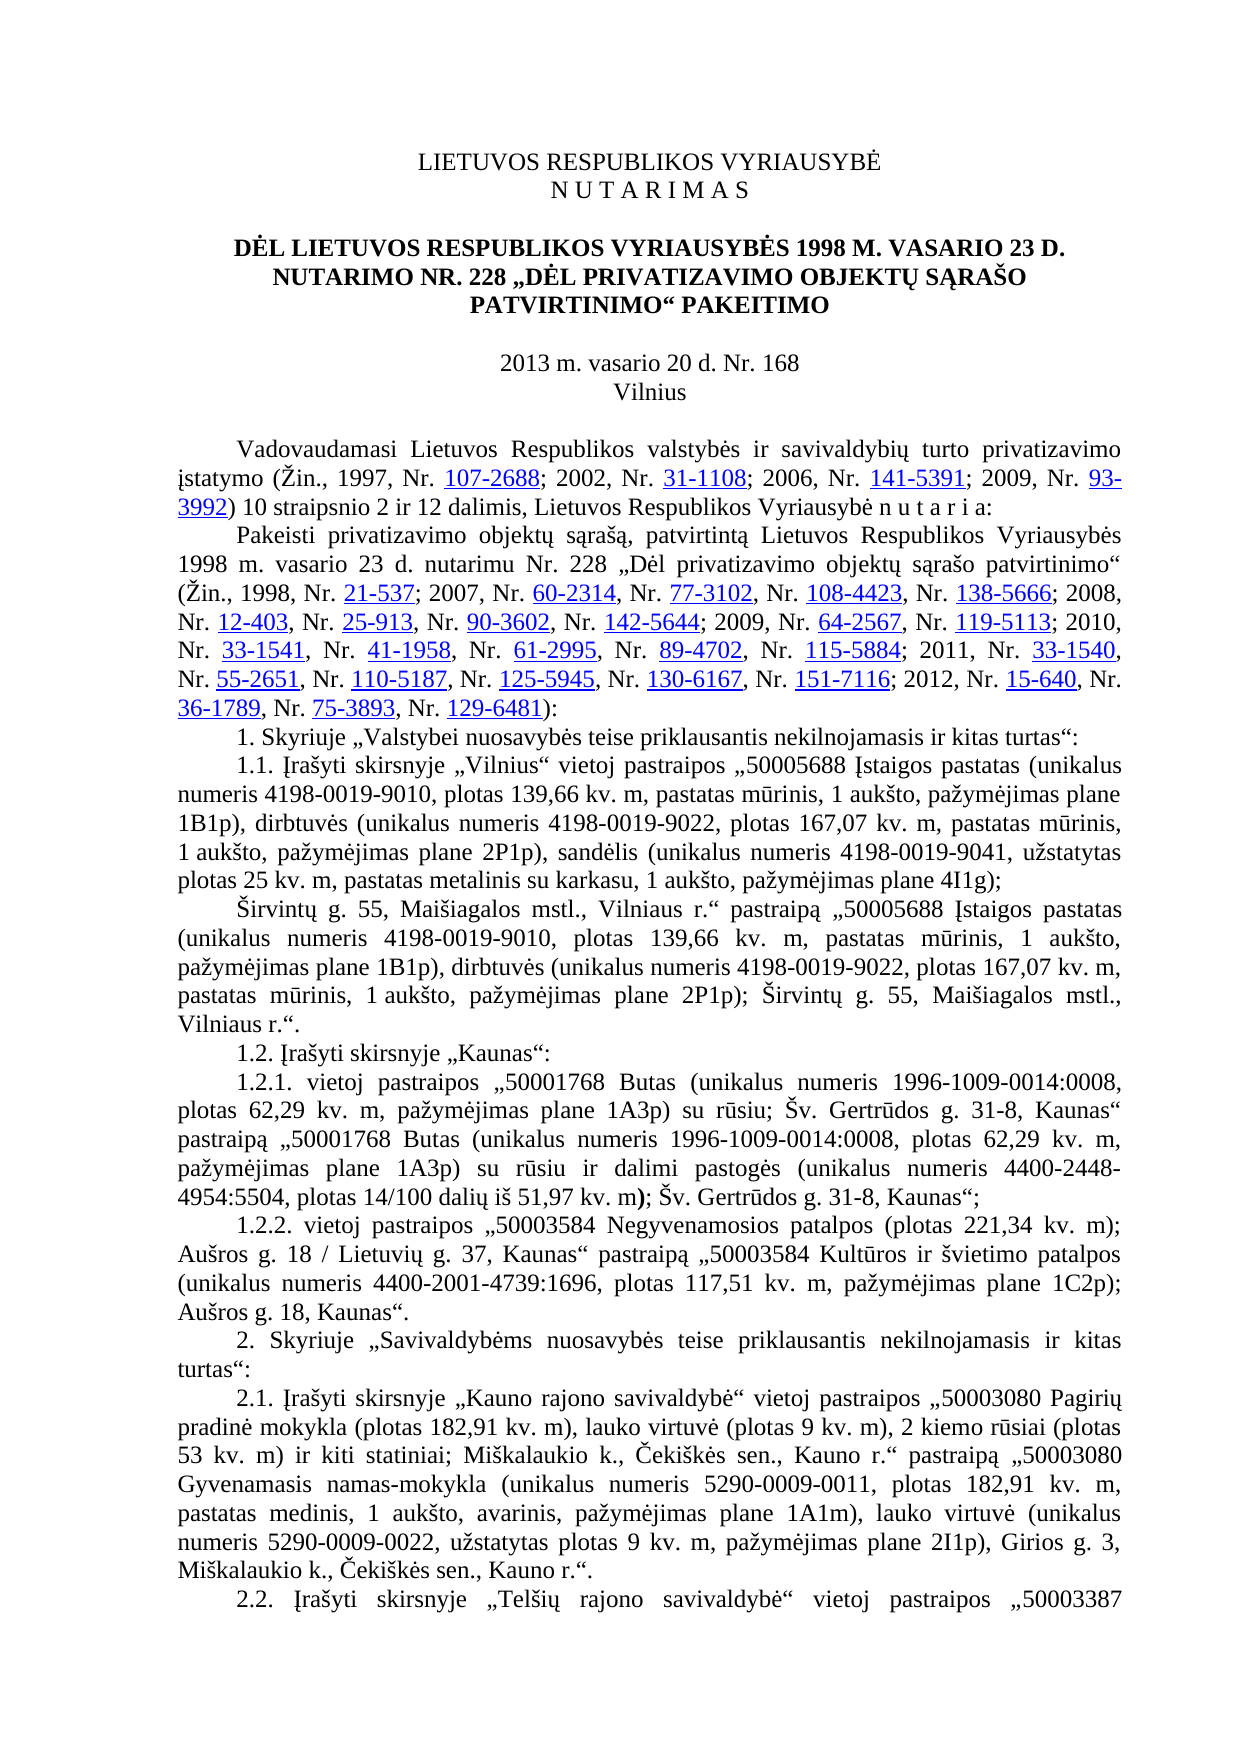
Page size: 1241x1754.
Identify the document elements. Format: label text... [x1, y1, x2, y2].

text 1.2.2. vietoj pastraipos „50003584 Negyvenamosios patalpos (plotas 221,34 kv. m); Aušros g. 18 / Lietuvių g. 37, Kaunas“ pastraipą „50003584 Kultūros ir švietimo patalpos (unikalus numeris 4400-2001-4739:1696, plotas 117,51 kv. m, pažymėjimas plane 1C2p); Aušros g. 18, Kaunas“. [177, 1211, 1122, 1326]
text 2013 m. vasario 20 d. Nr. 168 [177, 348, 1122, 377]
text 2.1. Įrašyti skirsnyje „Kauno rajono savivaldybė“ vietoj pastraipos „50003080 Pagirių pradinė mokykla (plotas 182,91 kv. m), lauko virtuvė (plotas 9 kv. m), 2 kiemo rūsiai (plotas 53 kv. m) ir kiti statiniai; Miškalaukio k., Čekiškės sen., Kauno r.“ pastraipą „50003080 Gyvenamasis namas-mokykla (unikalus numeris 5290-0009-0011, plotas 182,91 kv. m, pastatas medinis, 1 aukšto, avarinis, pažymėjimas plane 1A1m), lauko virtuvė (unikalus numeris 5290-0009-0022, užstatytas plotas 9 kv. m, pažymėjimas plane 2I1p), Girios g. 3, Miškalaukio k., Čekiškės sen., Kauno r.“. [177, 1383, 1122, 1584]
text 1.2. Įrašyti skirsnyje „Kaunas“: [177, 1038, 1122, 1067]
text NUTARIMAS [177, 176, 1122, 204]
text 2. Skyriuje „Savivaldybėms nuosavybės teise priklausantis nekilnojamasis ir kitas turtas“: [177, 1326, 1122, 1383]
text 1.1. Įrašyti skirsnyje „Vilnius“ vietoj pastraipos „50005688 Įstaigos pastatas (unikalus numeris 4198-0019-9010, plotas 139,66 kv. m, pastatas mūrinis, 1 aukšto, pažymėjimas plane 1B1p), dirbtuvės (unikalus numeris 4198-0019-9022, plotas 167,07 kv. m, pastatas mūrinis, 1 aukšto, pažymėjimas plane 2P1p), sandėlis (unikalus numeris 4198-0019-9041, užstatytas plotas 25 kv. m, pastatas metalinis su karkasu, 1 aukšto, pažymėjimas plane 4I1g); [177, 751, 1122, 894]
text Dėl LIETUVOS RESPUBLIKOS VYRIAUSYBĖS 1998 M. VASARIO 23 D. NUTARIMO NR. 228 „DĖL PRIVATIZAVIMO OBJEKTŲ SĄRAŠO PATVIRTINIMO“ PAKEITIMO [177, 233, 1122, 319]
text Vadovaudamasi Lietuvos Respublikos valstybės ir savivaldybių turto privatizavimo įstatymo (Žin., 1997, Nr. 107-2688; 2002, Nr. 31-1108; 2006, Nr. 141-5391; 2009, Nr. 93-3992) 10 straipsnio 2 ir 12 dalimis, Lietuvos Respublikos Vyriausybė n u t a r i a: [177, 434, 1122, 521]
text Širvintų g. 55, Maišiagalos mstl., Vilniaus r.“ pastraipą „50005688 Įstaigos pastatas (unikalus numeris 4198-0019-9010, plotas 139,66 kv. m, pastatas mūrinis, 1 aukšto, pažymėjimas plane 1B1p), dirbtuvės (unikalus numeris 4198-0019-9022, plotas 167,07 kv. m, pastatas mūrinis, 1 aukšto, pažymėjimas plane 2P1p); Širvintų g. 55, Maišiagalos mstl., Vilniaus r.“. [177, 894, 1122, 1038]
text 1. Skyriuje „Valstybei nuosavybės teise priklausantis nekilnojamasis ir kitas turtas“: [177, 722, 1122, 751]
text 1.2.1. vietoj pastraipos „50001768 Butas (unikalus numeris 1996-1009-0014:0008, plotas 62,29 kv. m, pažymėjimas plane 1A3p) su rūsiu; Šv. Gertrūdos g. 31-8, Kaunas“ pastraipą „50001768 Butas (unikalus numeris 1996-1009-0014:0008, plotas 62,29 kv. m, pažymėjimas plane 1A3p) su rūsiu ir dalimi pastogės (unikalus numeris 4400-2448-4954:5504, plotas 14/100 dalių iš 51,97 kv. m); Šv. Gertrūdos g. 31-8, Kaunas“; [177, 1067, 1122, 1211]
text 2.2. Įrašyti skirsnyje „Telšių rajono savivaldybė“ vietoj pastraipos „50003387 [177, 1584, 1122, 1613]
text Pakeisti privatizavimo objektų sąrašą, patvirtintą Lietuvos Respublikos Vyriausybės 1998 m. vasario 23 d. nutarimu Nr. 228 „Dėl privatizavimo objektų sąrašo patvirtinimo“ (Žin., 1998, Nr. 21-537; 2007, Nr. 60-2314, Nr. 77-3102, Nr. 108-4423, Nr. 138-5666; 2008, Nr. 12-403, Nr. 25-913, Nr. 90-3602, Nr. 142-5644; 2009, Nr. 64-2567, Nr. 119-5113; 2010, Nr. 33-1541, Nr. 41-1958, Nr. 61-2995, Nr. 89-4702, Nr. 115-5884; 2011, Nr. 33-1540, Nr. 55-2651, Nr. 110-5187, Nr. 125-5945, Nr. 130-6167, Nr. 151-7116; 2012, Nr. 15-640, Nr. 36-1789, Nr. 75-3893, Nr. 129-6481): [177, 521, 1122, 722]
text Lietuvos Respublikos Vyriausybė [177, 147, 1122, 176]
text Vilnius [177, 377, 1122, 406]
